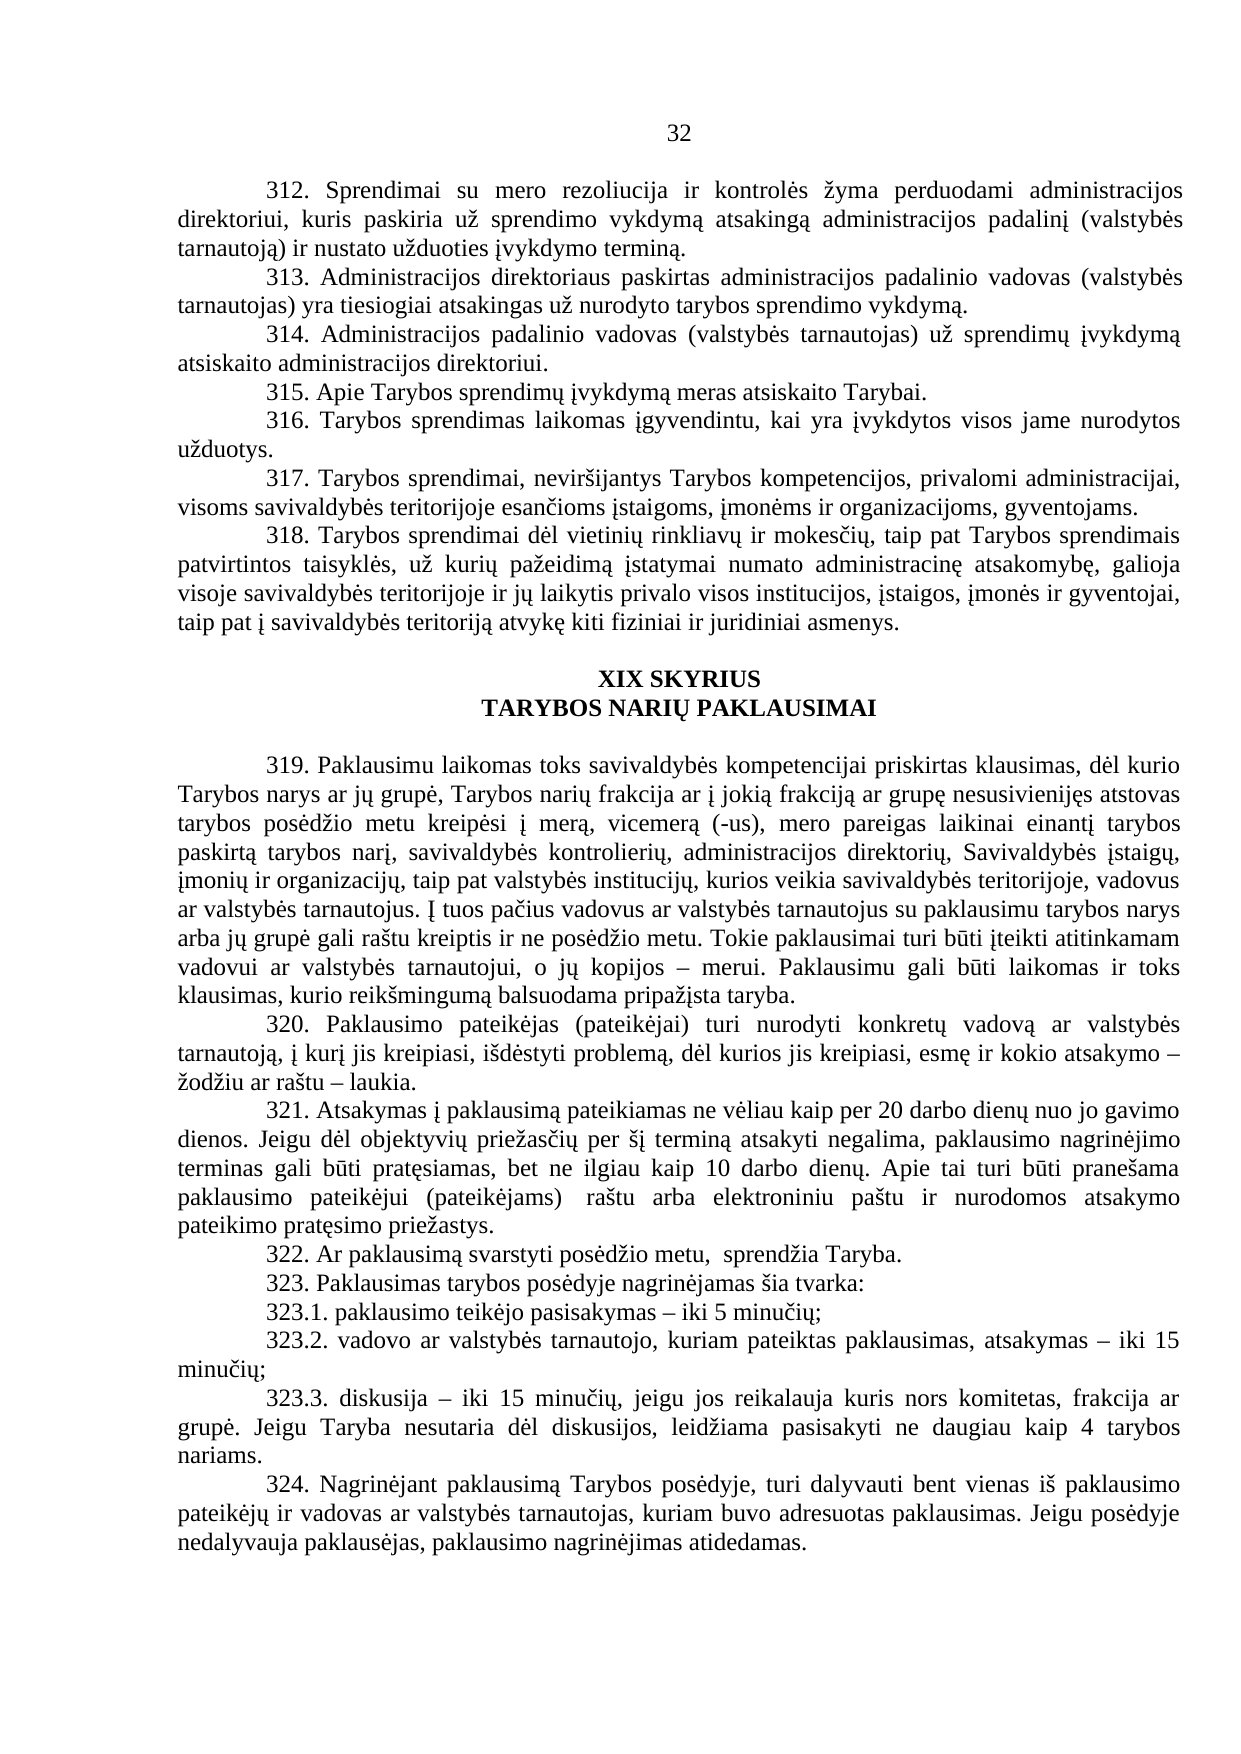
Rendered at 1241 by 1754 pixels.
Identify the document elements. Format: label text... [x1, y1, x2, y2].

text 315. Apie Tarybos sprendimų įvykdymą meras atsiskaito Tarybai. [177, 377, 1181, 406]
text 314. Administracijos padalinio vadovas (valstybės tarnautojas) už sprendimų įvykdymą atsiskaito administracijos direktoriui. [177, 319, 1181, 377]
text 318. Tarybos sprendimai dėl vietinių rinkliavų ir mokesčių, taip pat Tarybos sprendimais patvirtintos taisyklės, už kurių pažeidimą įstatymai numato administracinę atsakomybę, galioja visoje savivaldybės teritorijoje ir jų laikytis privalo visos institucijos, įstaigos, įmonės ir gyventojai, taip pat į savivaldybės teritoriją atvykę kiti fiziniai ir juridiniai asmenys. [177, 521, 1181, 636]
text XIX SKYRIUS [177, 664, 1181, 693]
text 320. Paklausimo pateikėjas (pateikėjai) turi nurodyti konkretų vadovą ar valstybės tarnautoją, į kurį jis kreipiasi, išdėstyti problemą, dėl kurios jis kreipiasi, esmę ir kokio atsakymo – žodžiu ar raštu – laukia. [177, 1009, 1181, 1096]
text 323. Paklausimas tarybos posėdyje nagrinėjamas šia tvarka: [177, 1268, 1181, 1297]
text 313. Administracijos direktoriaus paskirtas administracijos padalinio vadovas (valstybės tarnautojas) yra tiesiogiai atsakingas už nurodyto tarybos sprendimo vykdymą. [177, 262, 1183, 319]
text 321. Atsakymas į paklausimą pateikiamas ne vėliau kaip per 20 darbo dienų nuo jo gavimo dienos. Jeigu dėl objektyvių priežasčių per šį terminą atsakyti negalima, paklausimo nagrinėjimo terminas gali būti pratęsiamas, bet ne ilgiau kaip 10 darbo dienų. Apie tai turi būti pranešama paklausimo pateikėjui (pateikėjams) raštu arba elektroniniu paštu ir nurodomos atsakymo pateikimo pratęsimo priežastys. [177, 1096, 1181, 1239]
text 322. Ar paklausimą svarstyti posėdžio metu, sprendžia Taryba. [177, 1239, 1181, 1268]
text TARYBOS NARIŲ PAKLAUSIMAI [177, 693, 1181, 722]
text 323.1. paklausimo teikėjo pasisakymas – iki 5 minučių; [177, 1297, 1181, 1326]
text 323.2. vadovo ar valstybės tarnautojo, kuriam pateiktas paklausimas, atsakymas – iki 15 minučių; [177, 1326, 1181, 1383]
text 319. Paklausimu laikomas toks savivaldybės kompetencijai priskirtas klausimas, dėl kurio Tarybos narys ar jų grupė, Tarybos narių frakcija ar į jokią frakciją ar grupę nesusivienijęs atstovas tarybos posėdžio metu kreipėsi į merą, vicemerą (-us), mero pareigas laikinai einantį tarybos paskirtą tarybos narį, savivaldybės kontrolierių, administracijos direktorių, Savivaldybės įstaigų, įmonių ir organizacijų, taip pat valstybės institucijų, kurios veikia savivaldybės teritorijoje, vadovus ar valstybės tarnautojus. Į tuos pačius vadovus ar valstybės tarnautojus su paklausimu tarybos narys arba jų grupė gali raštu kreiptis ir ne posėdžio metu. Tokie paklausimai turi būti įteikti atitinkamam vadovui ar valstybės tarnautojui, o jų kopijos – merui. Paklausimu gali būti laikomas ir toks klausimas, kurio reikšmingumą balsuodama pripažįsta taryba. [177, 751, 1181, 1009]
text 323.3. diskusija – iki 15 minučių, jeigu jos reikalauja kuris nors komitetas, frakcija ar grupė. Jeigu Taryba nesutaria dėl diskusijos, leidžiama pasisakyti ne daugiau kaip 4 tarybos nariams. [177, 1383, 1181, 1469]
text 312. Sprendimai su mero rezoliucija ir kontrolės žyma perduodami administracijos direktoriui, kuris paskiria už sprendimo vykdymą atsakingą administracijos padalinį (valstybės tarnautoją) ir nustato užduoties įvykdymo terminą. [177, 176, 1183, 262]
text 324. Nagrinėjant paklausimą Tarybos posėdyje, turi dalyvauti bent vienas iš paklausimo pateikėjų ir vadovas ar valstybės tarnautojas, kuriam buvo adresuotas paklausimas. Jeigu posėdyje nedalyvauja paklausėjas, paklausimo nagrinėjimas atidedamas. [177, 1469, 1181, 1556]
text 317. Tarybos sprendimai, neviršijantys Tarybos kompetencijos, privalomi administracijai, visoms savivaldybės teritorijoje esančioms įstaigoms, įmonėms ir organizacijoms, gyventojams. [177, 463, 1181, 521]
text 316. Tarybos sprendimas laikomas įgyvendintu, kai yra įvykdytos visos jame nurodytos užduotys. [177, 406, 1181, 463]
